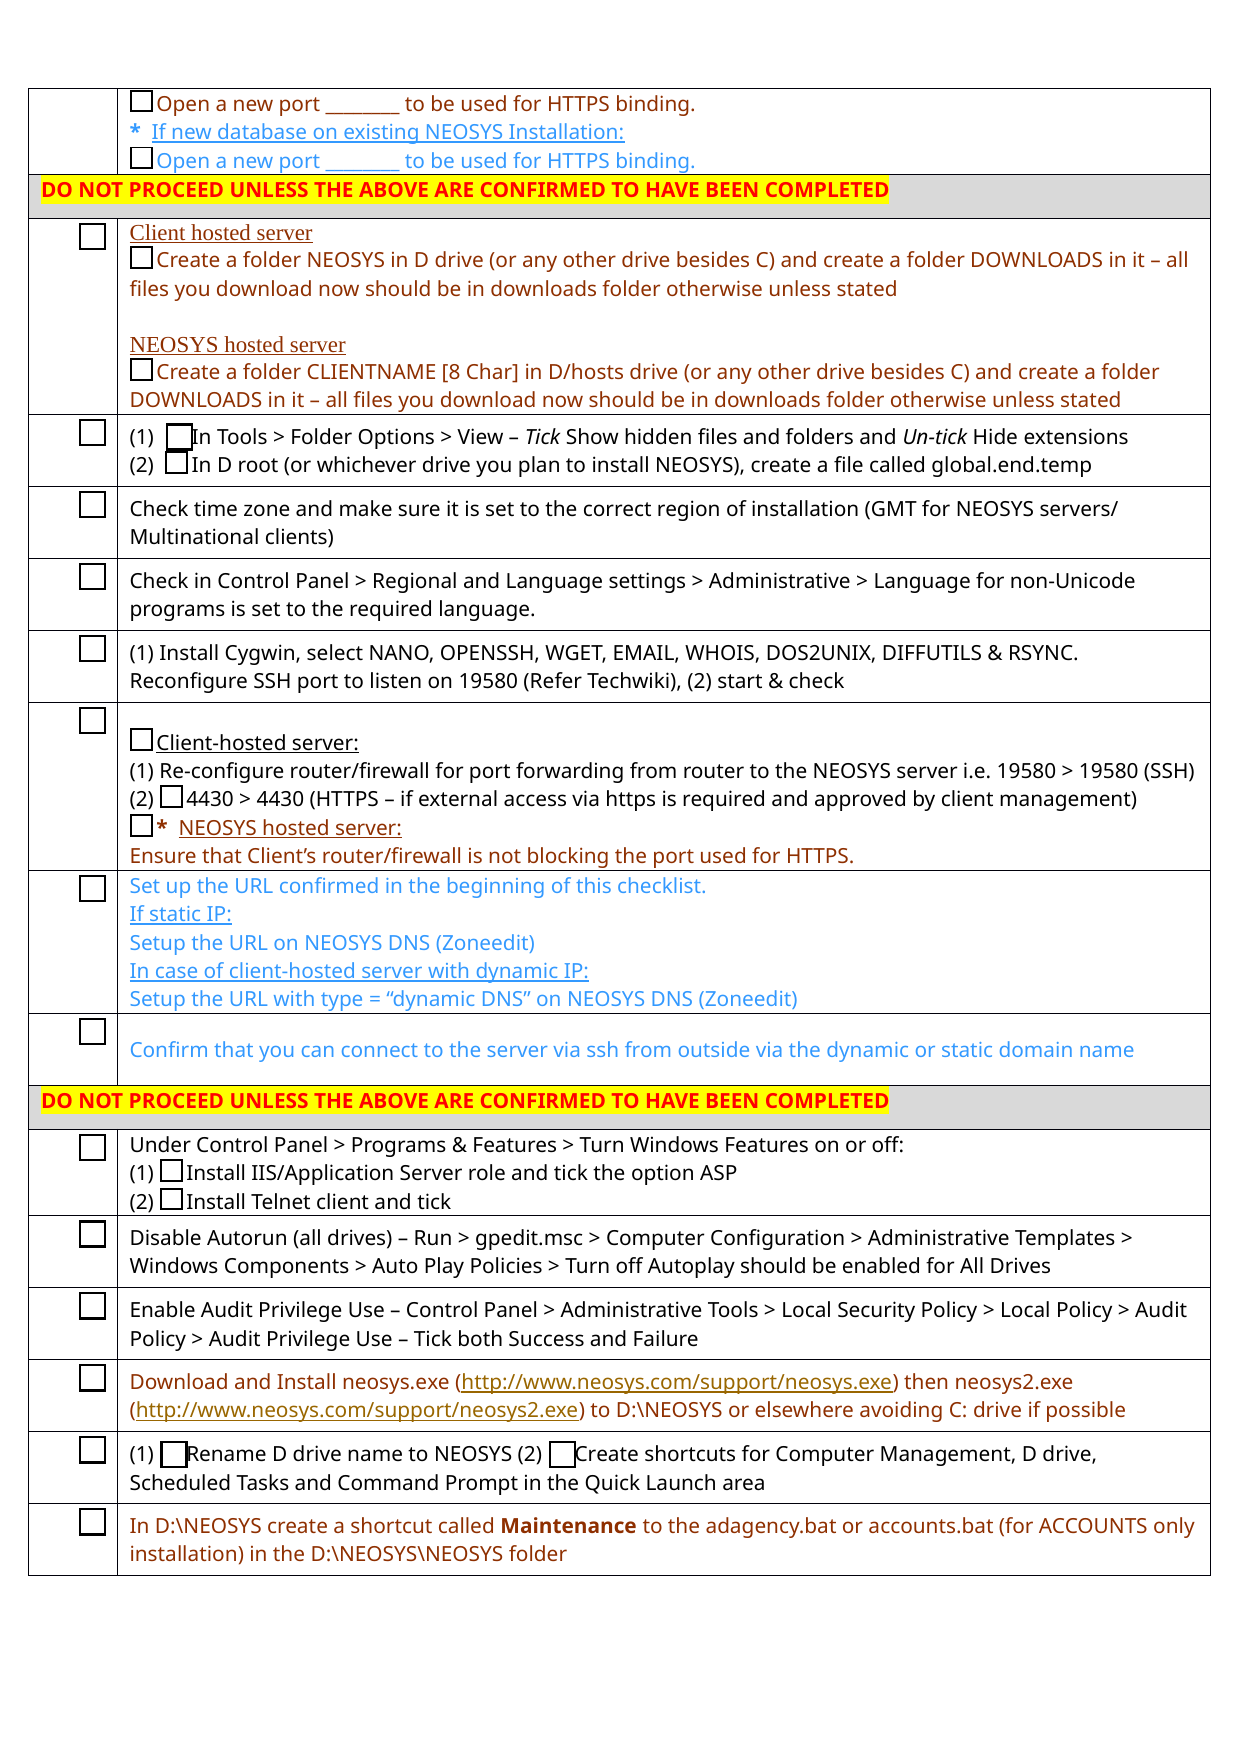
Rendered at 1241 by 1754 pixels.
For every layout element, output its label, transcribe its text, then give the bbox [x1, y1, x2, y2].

table_cell [29, 631, 117, 702]
table_cell In D:\NEOSYS create a shortcut called Maintenance to the adagency.bat or accounts.bat (for ACCOUNTS only installation) in the D:\NEOSYS\NEOSYS folder [118, 1504, 1210, 1575]
table_cell (1) In Tools > Folder Options > View – Tick Show hidden files and folders and Un-tick Hide extensions (2) In D root (or whichever drive you plan to install NEOSYS), create a file called global.end.temp [118, 415, 1210, 486]
table_cell [29, 1014, 117, 1085]
table_cell Disable Autorun (all drives) – Run > gpedit.msc > Computer Configuration > Administrative Templates > Windows Components > Auto Play Policies > Turn off Autoplay should be enabled for All Drives [118, 1216, 1210, 1287]
table_cell Download and Install neosys.exe (http://www.neosys.com/support/neosys.exe) then neosys2.exe (http://www.neosys.com/support/neosys2.exe) to D:\NEOSYS or elsewhere avoiding C: drive if possible [118, 1360, 1210, 1431]
table_cell [29, 1216, 117, 1287]
table_cell Check in Control Panel > Regional and Language settings > Administrative > Language for non-Unicode programs is set to the required language. [118, 559, 1210, 630]
table_cell Set up the URL confirmed in the beginning of this checklist. If static IP: Setup the URL on NEOSYS DNS (Zoneedit) In case of client-hosted server with dynamic IP: Setup the URL with type = “dynamic DNS” on NEOSYS DNS (Zoneedit) [118, 871, 1210, 1013]
table_cell [29, 1360, 117, 1431]
table_cell (1) Install Cygwin, select NANO, OPENSSH, WGET, EMAIL, WHOIS, DOS2UNIX, DIFFUTILS & RSYNC. Reconfigure SSH port to listen on 19580 (Refer Techwiki), (2) start & check [118, 631, 1210, 702]
table_cell Enable Audit Privilege Use – Control Panel > Administrative Tools > Local Security Policy > Local Policy > Audit Policy > Audit Privilege Use – Tick both Success and Failure [118, 1288, 1210, 1359]
table_cell DO NOT PROCEED UNLESS THE ABOVE ARE CONFIRMED TO HAVE BEEN COMPLETED [29, 1086, 1210, 1129]
table_cell Check time zone and make sure it is set to the correct region of installation (GMT for NEOSYS servers/ Multinational clients) [118, 487, 1210, 558]
table_cell [29, 487, 117, 558]
table_cell [29, 703, 117, 870]
table_cell [29, 219, 117, 414]
table_cell Under Control Panel > Programs & Features > Turn Windows Features on or off: (1) Install IIS/Application Server role and tick the option ASP (2) Install Telnet client and tick [118, 1130, 1210, 1215]
table_cell [29, 1432, 117, 1503]
table_cell Client-hosted server: (1) Re-configure router/firewall for port forwarding from router to the NEOSYS server i.e. 19580 > 19580 (SSH) (2) 4430 > 4430 (HTTPS – if external access via https is required and approved by client management) * NEOSYS hosted server: Ensure that Client’s router/firewall is not blocking the port used for HTTPS. [118, 703, 1210, 870]
table_cell (1) Rename D drive name to NEOSYS (2) Create shortcuts for Computer Management, D drive, Scheduled Tasks and Command Prompt in the Quick Launch area [118, 1432, 1210, 1503]
table_cell DO NOT PROCEED UNLESS THE ABOVE ARE CONFIRMED TO HAVE BEEN COMPLETED [29, 175, 1210, 218]
table_cell [29, 89, 117, 174]
table_cell [29, 871, 117, 1013]
table_cell [29, 1130, 117, 1215]
table_cell Confirm that you can connect to the server via ssh from outside via the dynamic or static domain name [118, 1014, 1210, 1085]
table_cell [29, 415, 117, 486]
table_cell [29, 559, 117, 630]
table_cell Open a new port ________ to be used for HTTPS binding. * If new database on existing NEOSYS Installation: Open a new port ________ to be used for HTTPS binding. [118, 89, 1210, 174]
table_cell Client hosted server Create a folder NEOSYS in D drive (or any other drive besides C) and create a folder DOWNLOADS in it – all files you download now should be in downloads folder otherwise unless stated NEOSYS hosted server Create a folder CLIENTNAME [8 Char] in D/hosts drive (or any other drive besides C) and create a folder DOWNLOADS in it – all files you download now should be in downloads folder otherwise unless stated [118, 219, 1210, 414]
table_cell [29, 1504, 117, 1575]
table_cell [29, 1288, 117, 1359]
